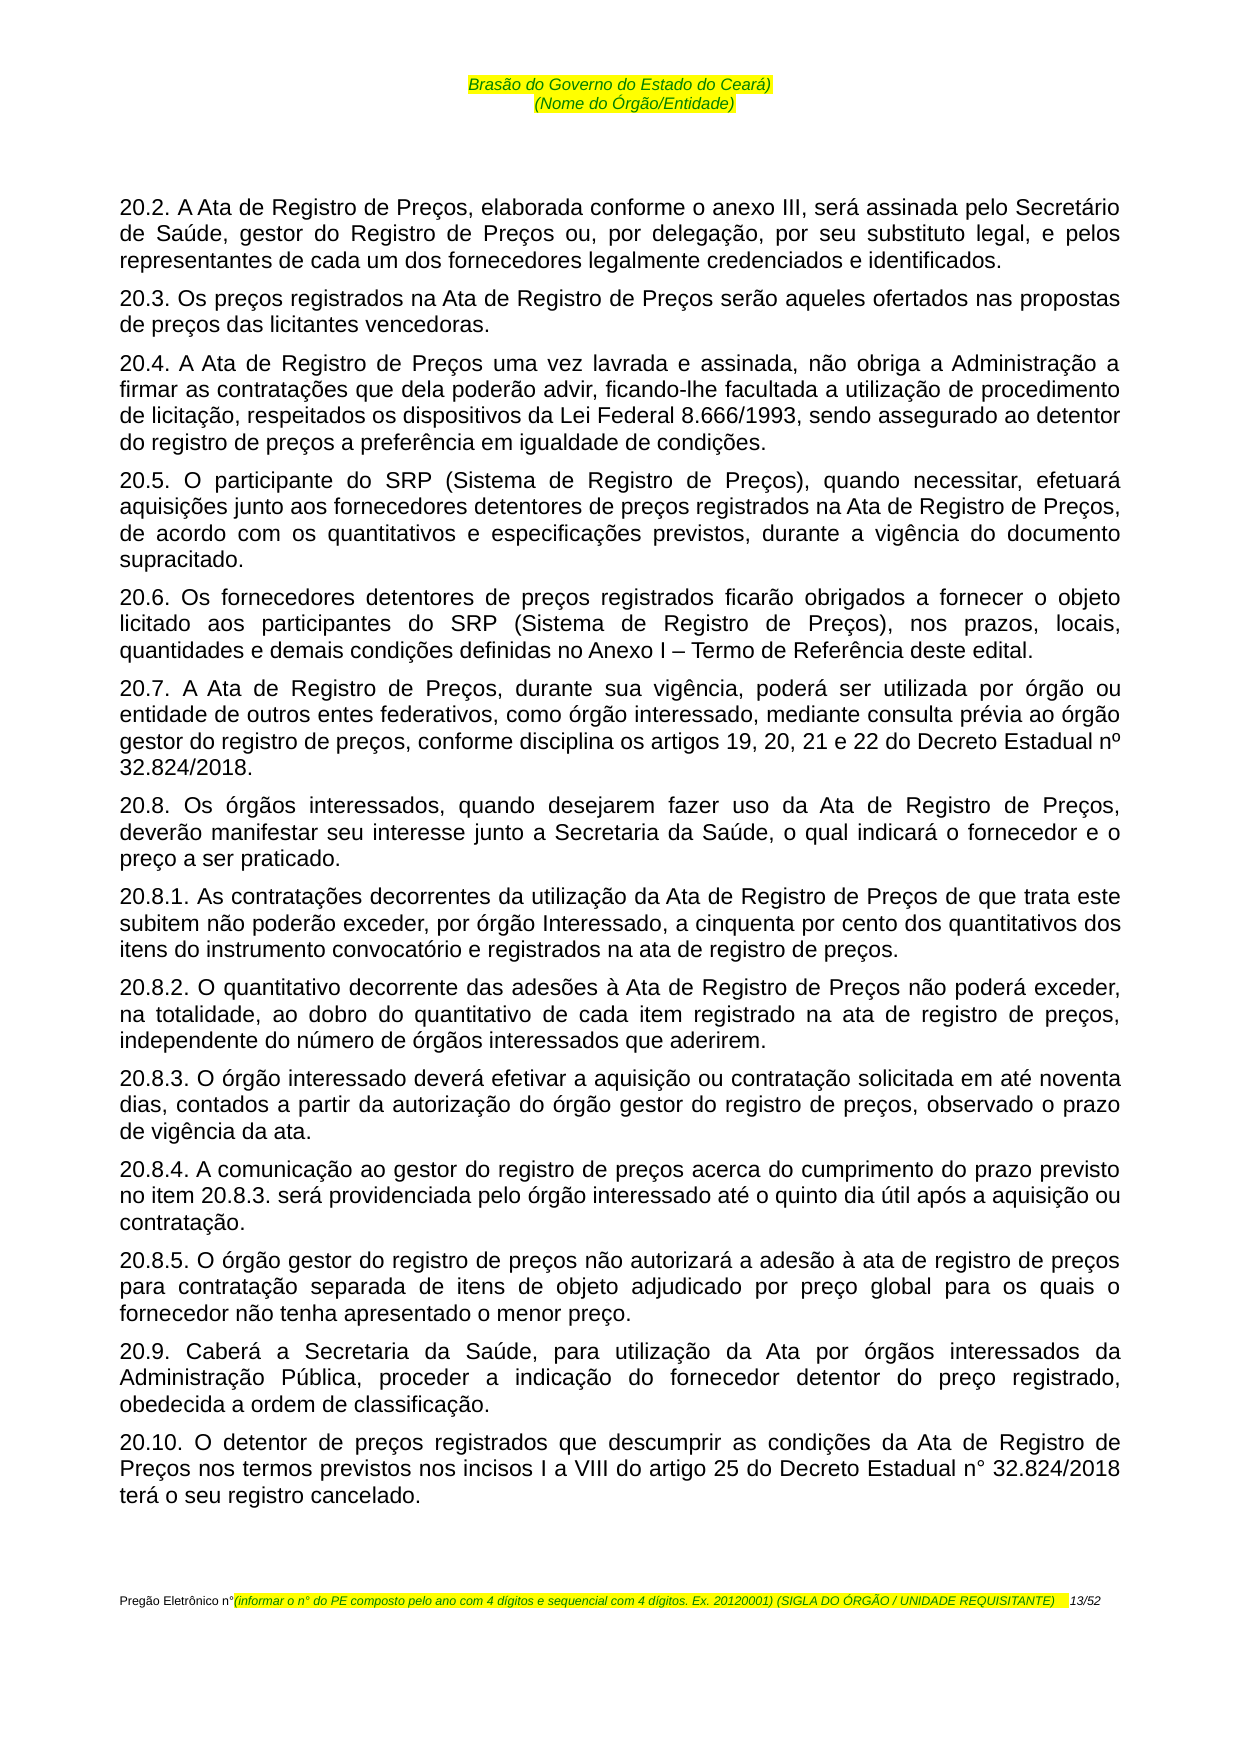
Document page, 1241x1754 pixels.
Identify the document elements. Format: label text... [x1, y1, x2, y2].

text 20.4. A Ata de Registro de Preços uma vez lavrada e assinada, não obriga a Administração a firmar as contratações que dela poderão advir, ficando-lhe facultada a utilização de procedimento de licitação, respeitados os dispositivos da Lei Federal 8.666/1993, sendo assegurado ao detentor do registro de preços a preferência em igualdade de condições. [119, 349, 1121, 455]
text 20.8. Os órgãos interessados, quando desejarem fazer uso da Ata de Registro de Preços, deverão manifestar seu interesse junto a Secretaria da Saúde, o qual indicará o fornecedor e o preço a ser praticado. [119, 792, 1121, 871]
text 20.2. A Ata de Registro de Preços, elaborada conforme o anexo III, será assinada pelo Secretário de Saúde, gestor do Registro de Preços ou, por delegação, por seu substituto legal, e pelos representantes de cada um dos fornecedores legalmente credenciados e identificados. [119, 194, 1121, 273]
text 20.7. A Ata de Registro de Preços, durante sua vigência, poderá ser utilizada por órgão ou entidade de outros entes federativos, como órgão interessado, mediante consulta prévia ao órgão gestor do registro de preços, conforme disciplina os artigos 19, 20, 21 e 22 do Decreto Estadual nº 32.824/2018. [119, 675, 1121, 780]
text 20.10. O detentor de preços registrados que descumprir as condições da Ata de Registro de Preços nos termos previstos nos incisos I a VIII do artigo 25 do Decreto Estadual n° 32.824/2018 terá o seu registro cancelado. [119, 1429, 1121, 1508]
text 20.5. O participante do SRP (Sistema de Registro de Preços), quando necessitar, efetuará aquisições junto aos fornecedores detentores de preços registrados na Ata de Registro de Preços, de acordo com os quantitativos e especificações previstos, durante a vigência do documento supracitado. [119, 467, 1121, 572]
text 20.8.3. O órgão interessado deverá efetivar a aquisição ou contratação solicitada em até noventa dias, contados a partir da autorização do órgão gestor do registro de preços, observado o prazo de vigência da ata. [119, 1065, 1121, 1144]
text 20.8.4. A comunicação ao gestor do registro de preços acerca do cumprimento do prazo previsto no item 20.8.3. será providenciada pelo órgão interessado até o quinto dia útil após a aquisição ou contratação. [119, 1156, 1121, 1235]
text 20.6. Os fornecedores detentores de preços registrados ficarão obrigados a fornecer o objeto licitado aos participantes do SRP (Sistema de Registro de Preços), nos prazos, locais, quantidades e demais condições definidas no Anexo I – Termo de Referência deste edital. [119, 584, 1121, 663]
text 20.8.1. As contratações decorrentes da utilização da Ata de Registro de Preços de que trata este subitem não poderão exceder, por órgão Interessado, a cinquenta por cento dos quantitativos dos itens do instrumento convocatório e registrados na ata de registro de preços. [119, 883, 1121, 962]
text 20.3. Os preços registrados na Ata de Registro de Preços serão aqueles ofertados nas propostas de preços das licitantes vencedoras. [119, 285, 1121, 338]
text 20.9. Caberá a Secretaria da Saúde, para utilização da Ata por órgãos interessados da Administração Pública, proceder a indicação do fornecedor detentor do preço registrado, obedecida a ordem de classificação. [119, 1338, 1121, 1417]
text 20.8.5. O órgão gestor do registro de preços não autorizará a adesão à ata de registro de preços para contratação separada de itens de objeto adjudicado por preço global para os quais o fornecedor não tenha apresentado o menor preço. [119, 1247, 1121, 1326]
text 20.8.2. O quantitativo decorrente das adesões à Ata de Registro de Preços não poderá exceder, na totalidade, ao dobro do quantitativo de cada item registrado na ata de registro de preços, independente do número de órgãos interessados que aderirem. [119, 974, 1121, 1053]
